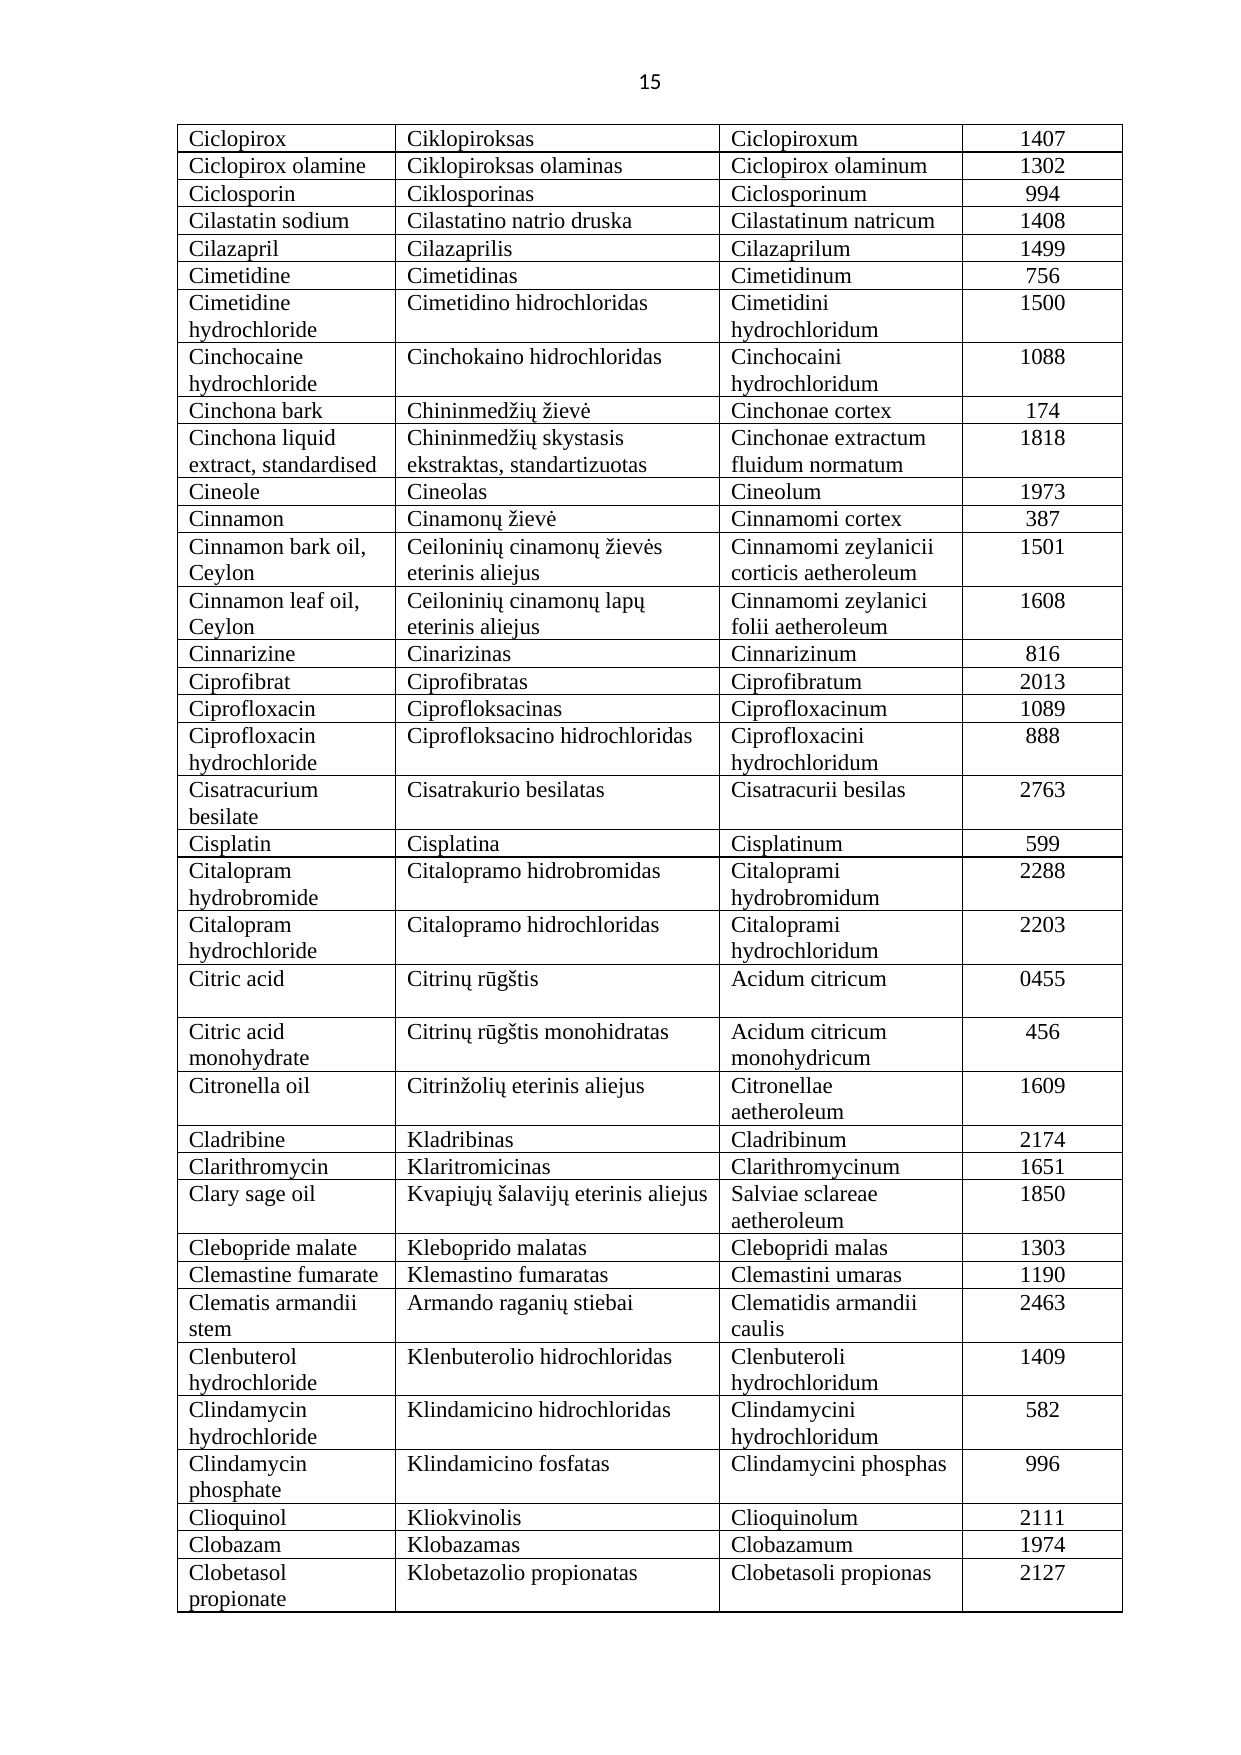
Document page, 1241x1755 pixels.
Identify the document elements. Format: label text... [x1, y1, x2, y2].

table_cell Ciprofibrat [178, 668, 395, 694]
table_cell Cinchocaini hydrochloridum [720, 343, 962, 396]
table_cell Klemastino fumaratas [396, 1262, 719, 1288]
table_cell 582 [963, 1396, 1122, 1449]
table_cell Clenbuterol hydrochloride [178, 1343, 395, 1395]
table_cell Cimetidine hydrochloride [178, 290, 395, 342]
table_cell 1408 [963, 207, 1122, 234]
table_cell Clematis armandii stem [178, 1289, 395, 1342]
table_cell 2763 [963, 776, 1122, 829]
table_cell Clobazam [178, 1531, 395, 1558]
table_cell 1088 [963, 343, 1122, 396]
table_cell Klobetazolio propionatas [396, 1559, 719, 1611]
table_cell Ceiloninių cinamonų lapų eterinis aliejus [396, 587, 719, 639]
table_cell Ciprofibratum [720, 668, 962, 694]
table_cell Clebopridi malas [720, 1234, 962, 1261]
table_cell 996 [963, 1450, 1122, 1503]
table_cell Cinnamomi cortex [720, 506, 962, 532]
table_cell 1973 [963, 478, 1122, 504]
table_cell Clarithromycin [178, 1153, 395, 1179]
table_cell 0455 [963, 965, 1122, 1017]
table_cell Kladribinas [396, 1126, 719, 1152]
table_cell 1500 [963, 290, 1122, 342]
table_cell Acidum citricum [720, 965, 962, 1017]
table_cell 2013 [963, 668, 1122, 694]
table_cell 1303 [963, 1234, 1122, 1261]
table_cell Ciclopirox [178, 125, 395, 151]
table_cell Cladribine [178, 1126, 395, 1152]
table_cell Ciclosporin [178, 180, 395, 206]
table_cell 1190 [963, 1262, 1122, 1288]
table_cell Ciklopiroksas [396, 125, 719, 151]
table_cell Cisatrakurio besilatas [396, 776, 719, 829]
table_cell Citrinų rūgštis monohidratas [396, 1018, 719, 1071]
table_cell 1608 [963, 587, 1122, 639]
table_cell Cilastatin sodium [178, 207, 395, 234]
table_cell Clarithromycinum [720, 1153, 962, 1179]
table_cell Clioquinolum [720, 1504, 962, 1530]
table_cell 1409 [963, 1343, 1122, 1395]
table_cell Cinnarizinum [720, 640, 962, 667]
table_cell Cinchokaino hidrochloridas [396, 343, 719, 396]
table_cell Cisatracurium besilate [178, 776, 395, 829]
table_cell 1609 [963, 1072, 1122, 1124]
table_cell Cimetidine [178, 262, 395, 288]
table_cell 2174 [963, 1126, 1122, 1152]
table_cell Ciclopiroxum [720, 125, 962, 151]
table_cell Ciclopirox olaminum [720, 153, 962, 179]
table_cell Armando raganių stiebai [396, 1289, 719, 1342]
table_cell Citronellae aetheroleum [720, 1072, 962, 1124]
table_cell Ciprofibratas [396, 668, 719, 694]
table_cell Clary sage oil [178, 1180, 395, 1233]
table_cell Ciclosporinum [720, 180, 962, 206]
table_cell Salviae sclareae aetheroleum [720, 1180, 962, 1233]
table_cell Ciprofloxacin hydrochloride [178, 723, 395, 775]
table_cell Klindamicino hidrochloridas [396, 1396, 719, 1449]
table_cell Citrinų rūgštis [396, 965, 719, 1017]
table_cell Cinamonų žievė [396, 506, 719, 532]
table_cell Ciprofloksacinas [396, 695, 719, 722]
table_cell 994 [963, 180, 1122, 206]
table_cell Cilazaprilum [720, 235, 962, 261]
table_cell 2288 [963, 858, 1122, 910]
table_cell Cisplatin [178, 830, 395, 856]
table_cell Cilastatino natrio druska [396, 207, 719, 234]
table_cell 2203 [963, 911, 1122, 964]
table_cell 1499 [963, 235, 1122, 261]
table_cell Clindamycini hydrochloridum [720, 1396, 962, 1449]
table_cell Kleboprido malatas [396, 1234, 719, 1261]
table_cell Clenbuteroli hydrochloridum [720, 1343, 962, 1395]
table_cell Cinchocaine hydrochloride [178, 343, 395, 396]
table_cell Citronella oil [178, 1072, 395, 1124]
table_cell Cilazaprilis [396, 235, 719, 261]
table_cell Cinarizinas [396, 640, 719, 667]
table_cell Kvapiųjų šalavijų eterinis aliejus [396, 1180, 719, 1233]
table_cell 387 [963, 506, 1122, 532]
table_cell Cisplatinum [720, 830, 962, 856]
table_cell Klindamicino fosfatas [396, 1450, 719, 1503]
table_cell Cimetidino hidrochloridas [396, 290, 719, 342]
table_cell Cinnamomi zeylanici folii aetheroleum [720, 587, 962, 639]
table_cell 888 [963, 723, 1122, 775]
table_cell 756 [963, 262, 1122, 288]
table_cell Clindamycin hydrochloride [178, 1396, 395, 1449]
table_cell 2463 [963, 1289, 1122, 1342]
table_cell Klenbuterolio hidrochloridas [396, 1343, 719, 1395]
table_cell Chininmedžių žievė [396, 397, 719, 423]
table_cell Chininmedžių skystasis ekstraktas, standartizuotas [396, 424, 719, 477]
table_cell Cladribinum [720, 1126, 962, 1152]
table_cell Ceiloninių cinamonų žievės eterinis aliejus [396, 533, 719, 586]
table_cell Citaloprami hydrochloridum [720, 911, 962, 964]
table_cell Cineole [178, 478, 395, 504]
table_cell Acidum citricum monohydricum [720, 1018, 962, 1071]
table_cell Citalopramo hidrochloridas [396, 911, 719, 964]
table_cell Cimetidinas [396, 262, 719, 288]
table_cell 174 [963, 397, 1122, 423]
table_cell 456 [963, 1018, 1122, 1071]
table_cell Klaritromicinas [396, 1153, 719, 1179]
table_cell Cinnamon [178, 506, 395, 532]
table_cell Clioquinol [178, 1504, 395, 1530]
table_cell Cinchona liquid extract, standardised [178, 424, 395, 477]
table_cell Ciprofloxacinum [720, 695, 962, 722]
table_cell Cineolas [396, 478, 719, 504]
table_cell Ciklopiroksas olaminas [396, 153, 719, 179]
table_cell Clobazamum [720, 1531, 962, 1558]
table_cell 1407 [963, 125, 1122, 151]
table_cell 1501 [963, 533, 1122, 586]
table_cell Kliokvinolis [396, 1504, 719, 1530]
table_cell 2127 [963, 1559, 1122, 1611]
table_cell 1850 [963, 1180, 1122, 1233]
table_cell Cineolum [720, 478, 962, 504]
table_cell 1089 [963, 695, 1122, 722]
table_cell Cisatracurii besilas [720, 776, 962, 829]
table_cell Ciklosporinas [396, 180, 719, 206]
table_cell Cilazapril [178, 235, 395, 261]
table_cell Cisplatina [396, 830, 719, 856]
table_cell Ciprofloxacin [178, 695, 395, 722]
table_cell 1818 [963, 424, 1122, 477]
table_cell Citaloprami hydrobromidum [720, 858, 962, 910]
table_cell Clindamycini phosphas [720, 1450, 962, 1503]
table_cell Clindamycin phosphate [178, 1450, 395, 1503]
table_cell Citrinžolių eterinis aliejus [396, 1072, 719, 1124]
table_cell Cinnamon bark oil, Ceylon [178, 533, 395, 586]
table_cell 816 [963, 640, 1122, 667]
table_cell Cinnamon leaf oil, Ceylon [178, 587, 395, 639]
table_cell Cinnarizine [178, 640, 395, 667]
table_cell 2111 [963, 1504, 1122, 1530]
table_cell Clobetasoli propionas [720, 1559, 962, 1611]
table_cell Cinchonae cortex [720, 397, 962, 423]
table_cell Cinchona bark [178, 397, 395, 423]
table_cell Ciclopirox olamine [178, 153, 395, 179]
table_cell Citric acid [178, 965, 395, 1017]
table_cell Citalopramo hidrobromidas [396, 858, 719, 910]
table_cell Clemastini umaras [720, 1262, 962, 1288]
table_cell Citalopram hydrochloride [178, 911, 395, 964]
table_cell 1651 [963, 1153, 1122, 1179]
table_cell Cimetidinum [720, 262, 962, 288]
table_cell Ciprofloksacino hidrochloridas [396, 723, 719, 775]
table_cell Klobazamas [396, 1531, 719, 1558]
table_cell Citric acid monohydrate [178, 1018, 395, 1071]
table_cell Cinchonae extractum fluidum normatum [720, 424, 962, 477]
table_cell 599 [963, 830, 1122, 856]
table_cell Cilastatinum natricum [720, 207, 962, 234]
table_cell Clematidis armandii caulis [720, 1289, 962, 1342]
table_cell Clemastine fumarate [178, 1262, 395, 1288]
table_cell Citalopram hydrobromide [178, 858, 395, 910]
table_cell Ciprofloxacini hydrochloridum [720, 723, 962, 775]
table_cell Cinnamomi zeylanicii corticis aetheroleum [720, 533, 962, 586]
table_cell 1302 [963, 153, 1122, 179]
table_cell Clebopride malate [178, 1234, 395, 1261]
table_cell 1974 [963, 1531, 1122, 1558]
table_cell Cimetidini hydrochloridum [720, 290, 962, 342]
table_cell Clobetasol propionate [178, 1559, 395, 1611]
